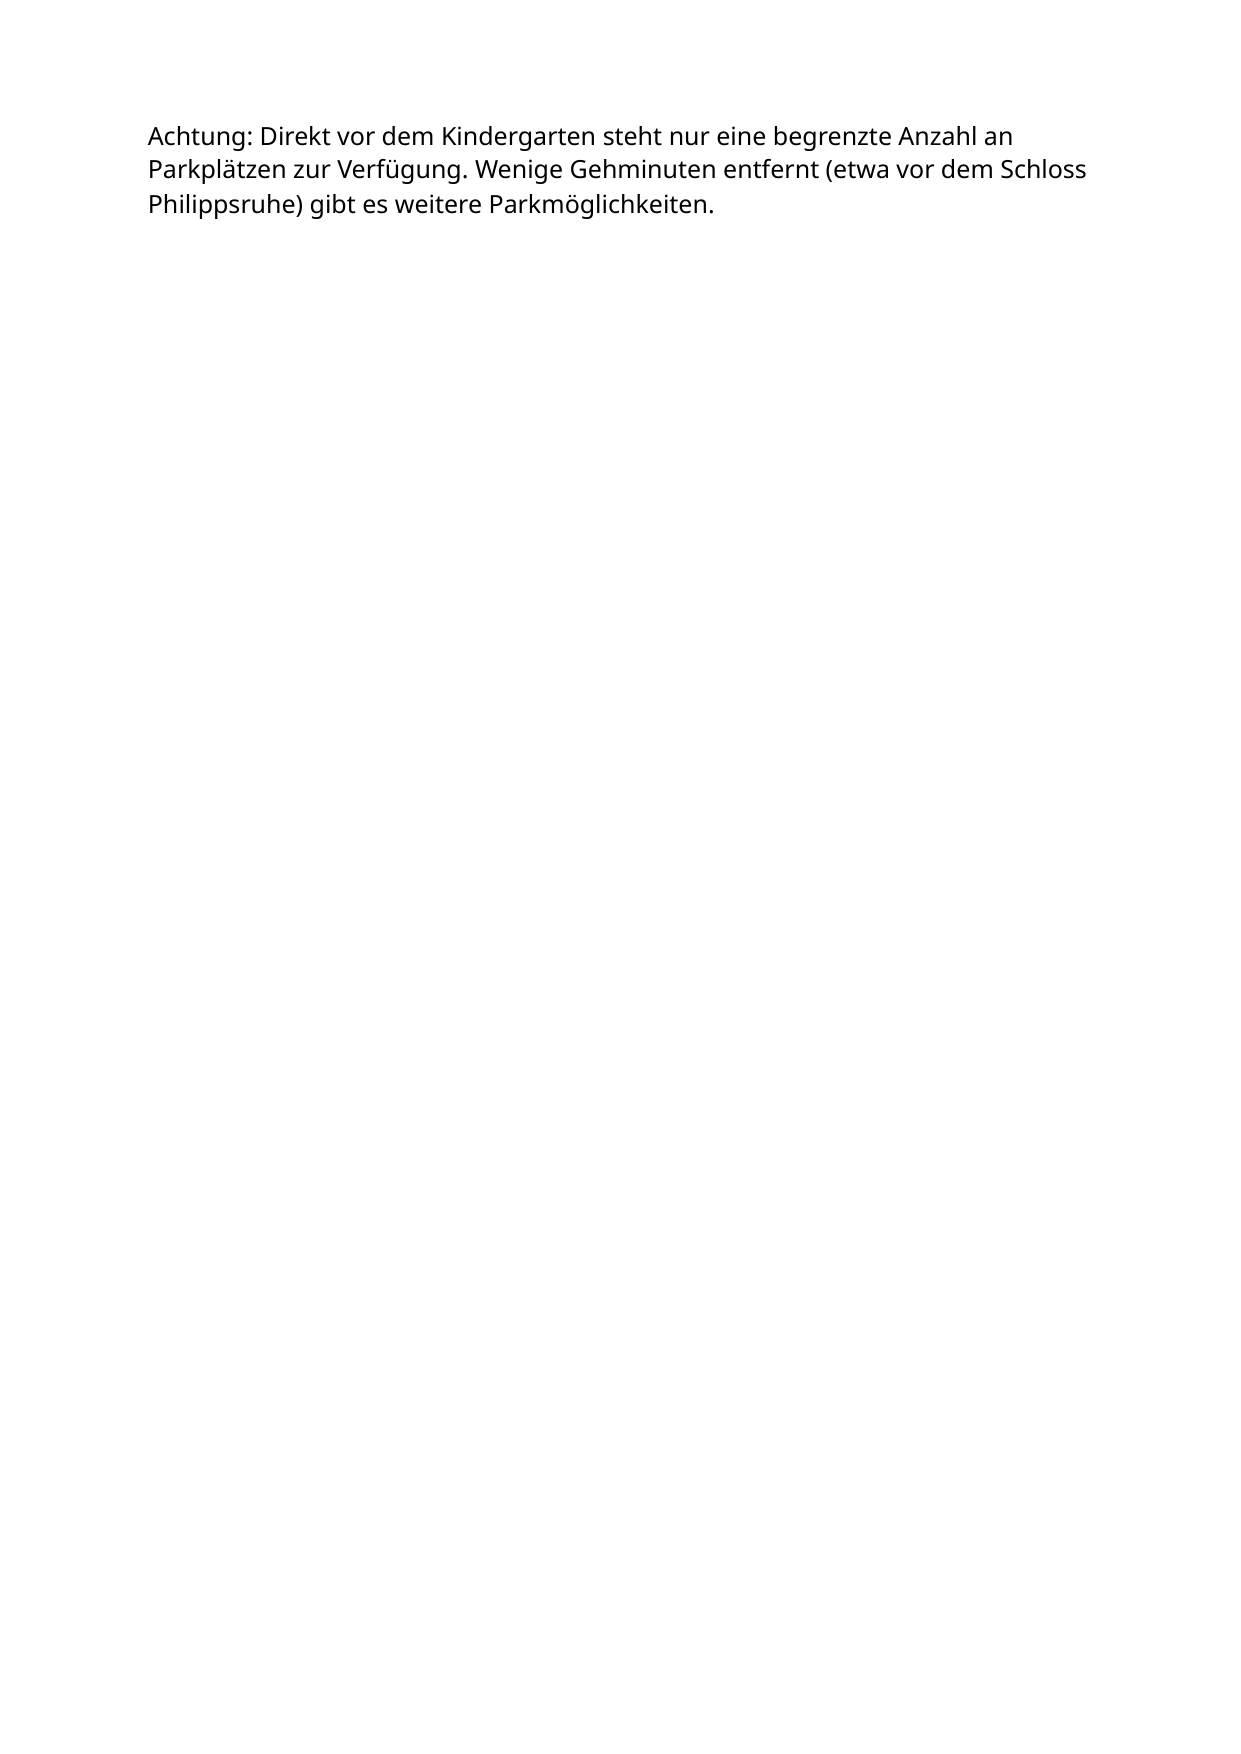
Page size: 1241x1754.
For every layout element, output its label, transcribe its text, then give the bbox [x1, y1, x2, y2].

text Achtung: Direkt vor dem Kindergarten steht nur eine begrenzte Anzahl an Parkplätzen zur Verfügung. Wenige Gehminuten entfernt (etwa vor dem Schloss Philippsruhe) gibt es weitere Parkmöglichkeiten. [148, 118, 1122, 220]
